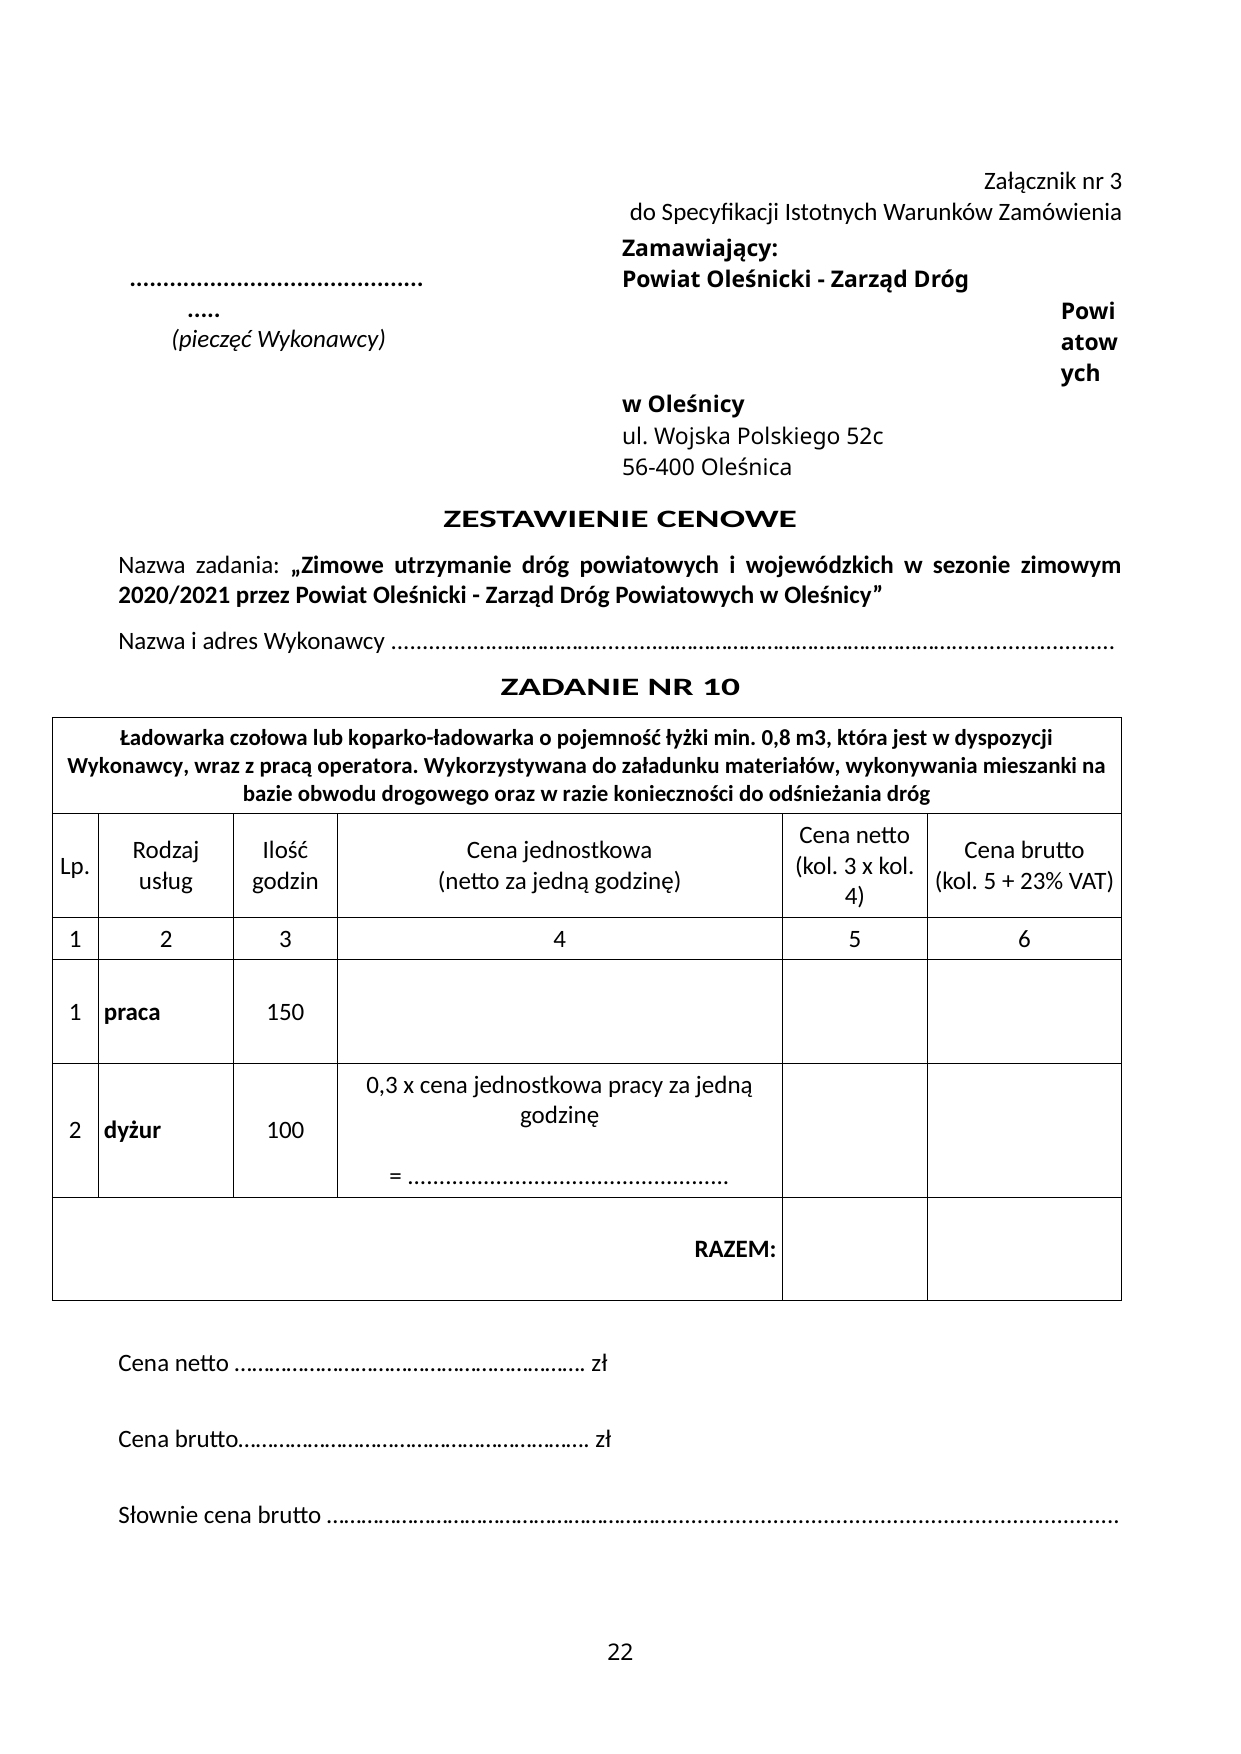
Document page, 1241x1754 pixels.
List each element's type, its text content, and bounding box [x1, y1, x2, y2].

table_cell 0,3 x cena jednostkowa pracy za jedną godzinę = ................................................... [338, 1064, 782, 1197]
table_cell Ilość godzin [234, 814, 337, 917]
text do Specyfikacji Istotnych Warunków Zamówienia [118, 196, 1122, 226]
table_cell [783, 1064, 927, 1197]
table_cell RAZEM: [53, 1198, 782, 1300]
table_cell [783, 960, 927, 1063]
table_cell 1 [53, 960, 98, 1063]
text Cena netto ……………………………………………………. zł [118, 1347, 1122, 1377]
text Słownie cena brutto ……………………………………………………....................................................................... [118, 1499, 1122, 1530]
table_cell 150 [234, 960, 337, 1063]
table_cell Cena netto (kol. 3 x kol. 4) [783, 814, 927, 917]
table_cell Cena jednostkowa (netto za jedną godzinę) [338, 814, 782, 917]
text Załącznik nr 3 [118, 165, 1122, 196]
table_cell Cena brutto (kol. 5 + 23% VAT) [928, 814, 1121, 917]
text Nazwa zadania: „Zimowe utrzymanie dróg powiatowych i wojewódzkich w sezonie zimowym 2020/2021 przez Powiat Oleśnicki - Zarząd Dróg Powiatowych w Oleśnicy” [118, 549, 1122, 610]
table_header ................................................. (pieczęć Wykonawcy) [124, 226, 434, 488]
table_cell 6 [928, 918, 1121, 959]
table_cell 100 [234, 1064, 337, 1197]
table_cell 1 [53, 918, 98, 959]
table_cell 2 [53, 1064, 98, 1197]
text Cena brutto……………………………………………………. zł [118, 1423, 1122, 1454]
table_cell praca [99, 960, 233, 1063]
table_cell Rodzaj usług [99, 814, 233, 917]
table_cell 5 [783, 918, 927, 959]
table_cell [783, 1198, 927, 1300]
table_cell 4 [338, 918, 782, 959]
text Nazwa i adres Wykonawcy ................………………..........…………………………………………….......................... [118, 625, 1122, 656]
text ZADANIE NR 10 [118, 671, 1122, 702]
table_cell 3 [234, 918, 337, 959]
table_cell [928, 960, 1121, 1063]
table_header Ładowarka czołowa lub koparko-ładowarka o pojemność łyżki min. 0,8 m3, która jest w dyspozycji Wykonawcy, wraz z pracą operatora. Wykorzystywana do załadunku materiałów, wykonywania mieszanki na bazie obwodu drogowego oraz w razie konieczności do odśnieżania dróg [53, 718, 1121, 813]
table_cell Lp. [53, 814, 98, 917]
table_cell 2 [99, 918, 233, 959]
table_cell [928, 1198, 1121, 1300]
table_header Zamawiający: Powiat Oleśnicki - Zarząd Dróg Powiatowych w Oleśnicy ul. Wojska Polskiego 52c 56-400 Oleśnica [435, 226, 1128, 488]
table_cell [928, 1064, 1121, 1197]
text ZESTAWIENIE CENOWE [118, 503, 1122, 534]
table_cell [338, 960, 782, 1063]
table_cell dyżur [99, 1064, 233, 1197]
